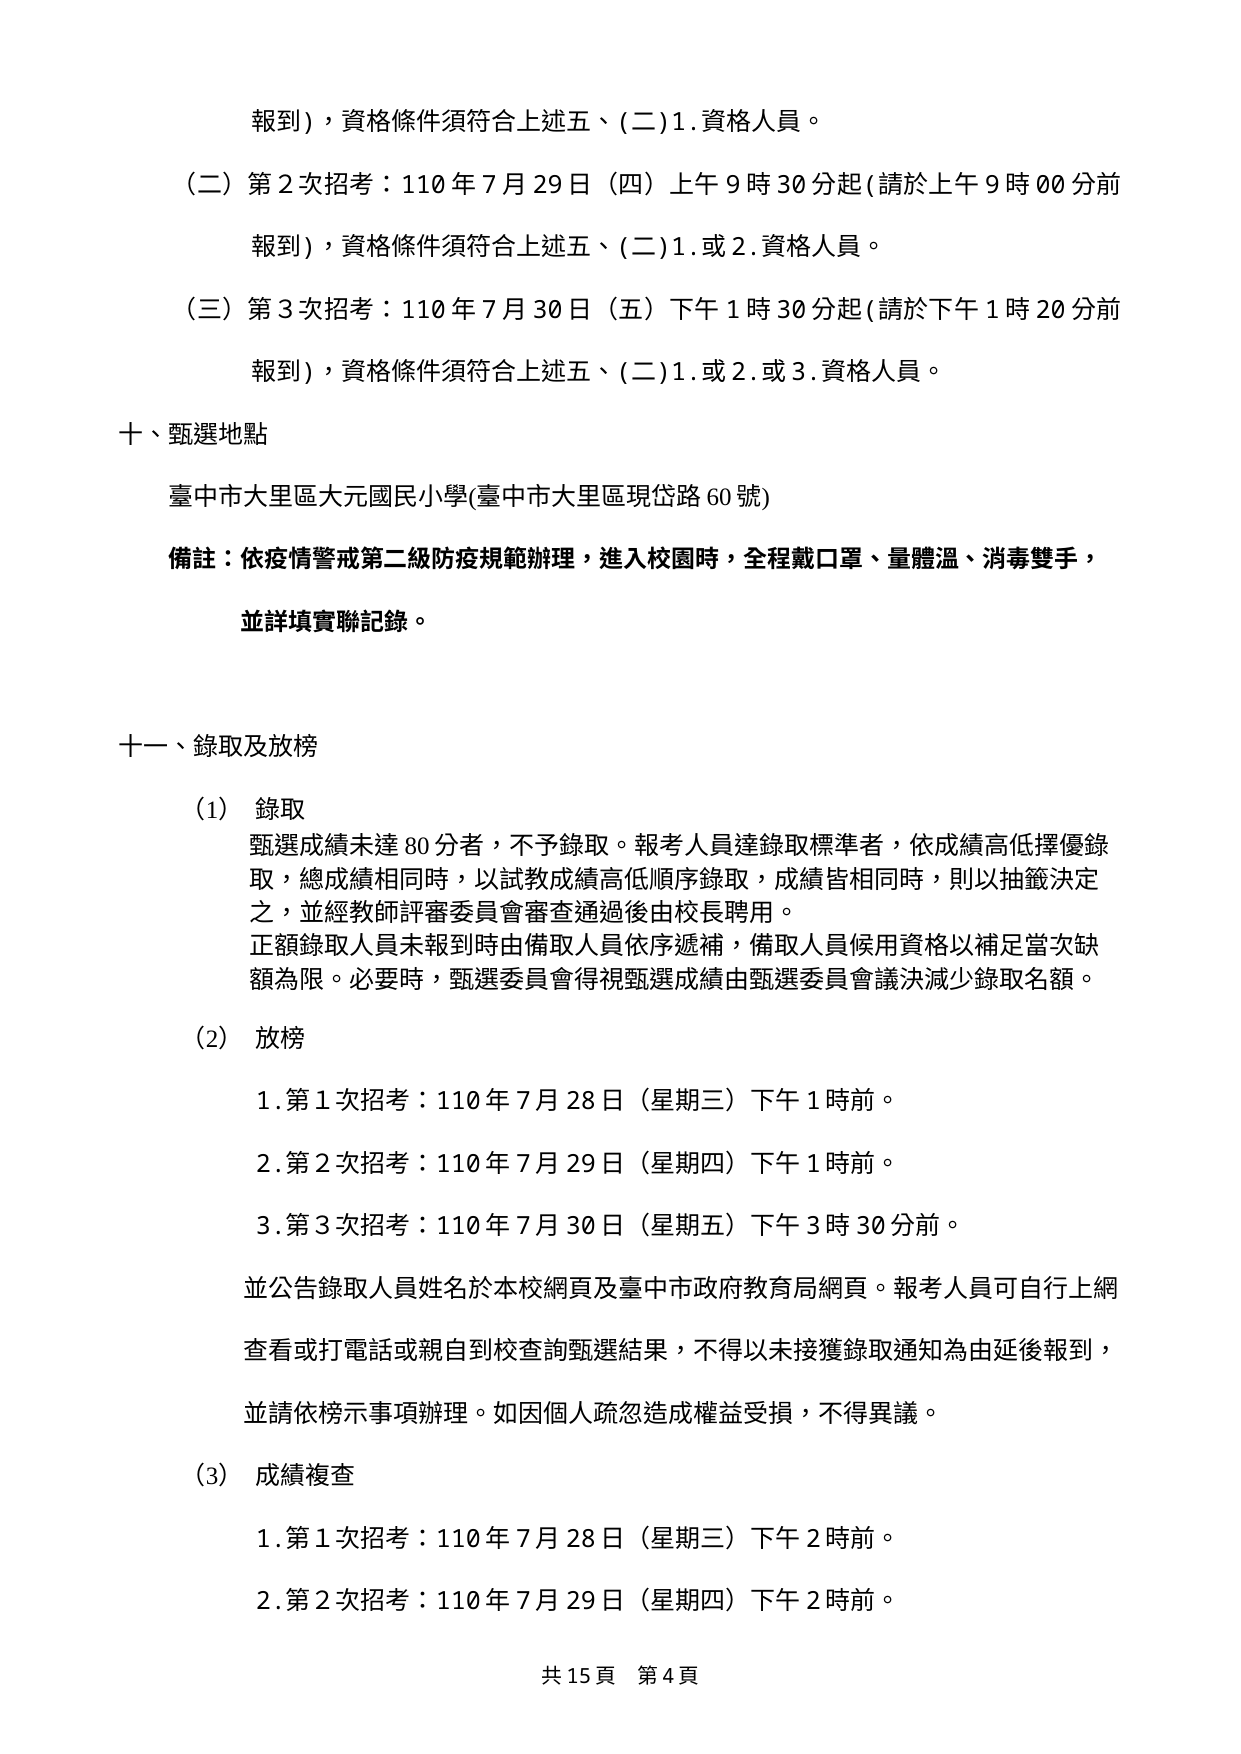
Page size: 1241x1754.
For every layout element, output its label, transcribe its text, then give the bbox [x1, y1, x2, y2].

text 1.第１次招考：110年7月28日（星期三）下午2時前。 [256, 1495, 1122, 1557]
list 錄取 [181, 766, 1122, 828]
text 並公告錄取人員姓名於本校網頁及臺中市政府教育局網頁。報考人員可自行上網查看或打電話或親自到校查詢甄選結果，不得以未接獲錄取通知為由延後報到，並請依榜示事項辦理。如因個人疏忽造成權益受損，不得異議。 [243, 1245, 1122, 1432]
text 報到)，資格條件須符合上述五、(二)1.資格人員。 [171, 78, 1122, 141]
text 1.第１次招考：110年7月28日（星期三）下午1時前。 [256, 1057, 1122, 1120]
text 3.第３次招考：110年7月30日（星期五）下午3時30分前。 [256, 1182, 1122, 1245]
text 2.第２次招考：110年7月29日（星期四）下午1時前。 [256, 1120, 1122, 1182]
text （三）第３次招考：110年7月30日（五）下午1時30分起(請於下午1時20分前報到)，資格條件須符合上述五、(二)1.或2.或3.資格人員。 [171, 266, 1122, 391]
text 備註：依疫情警戒第二級防疫規範辦理，進入校園時，全程戴口罩、量體溫、消毒雙手，並詳填實聯記錄。 [168, 516, 1122, 641]
text 正額錄取人員未報到時由備取人員依序遞補，備取人員候用資格以補足當次缺額為限。必要時，甄選委員會得視甄選成績由甄選委員會議決減少錄取名額。 [249, 928, 1122, 995]
text 十、甄選地點 [118, 391, 1122, 453]
text 十一、錄取及放榜 [118, 703, 1122, 766]
text 甄選成績未達80分者，不予錄取。報考人員達錄取標準者，依成績高低擇優錄取，總成績相同時，以試教成績高低順序錄取，成績皆相同時，則以抽籤決定之，並經教師評審委員會審查通過後由校長聘用。 [249, 828, 1122, 928]
list 放榜 [181, 995, 1122, 1057]
text 臺中市大里區大元國民小學(臺中市大里區現岱路60號) [118, 453, 1122, 516]
text 2.第２次招考：110年7月29日（星期四）下午2時前。 [256, 1557, 1122, 1620]
list 成績複查 [181, 1432, 1122, 1495]
text （二）第２次招考：110年7月29日（四）上午9時30分起(請於上午9時00分前報到)，資格條件須符合上述五、(二)1.或2.資格人員。 [171, 141, 1122, 266]
